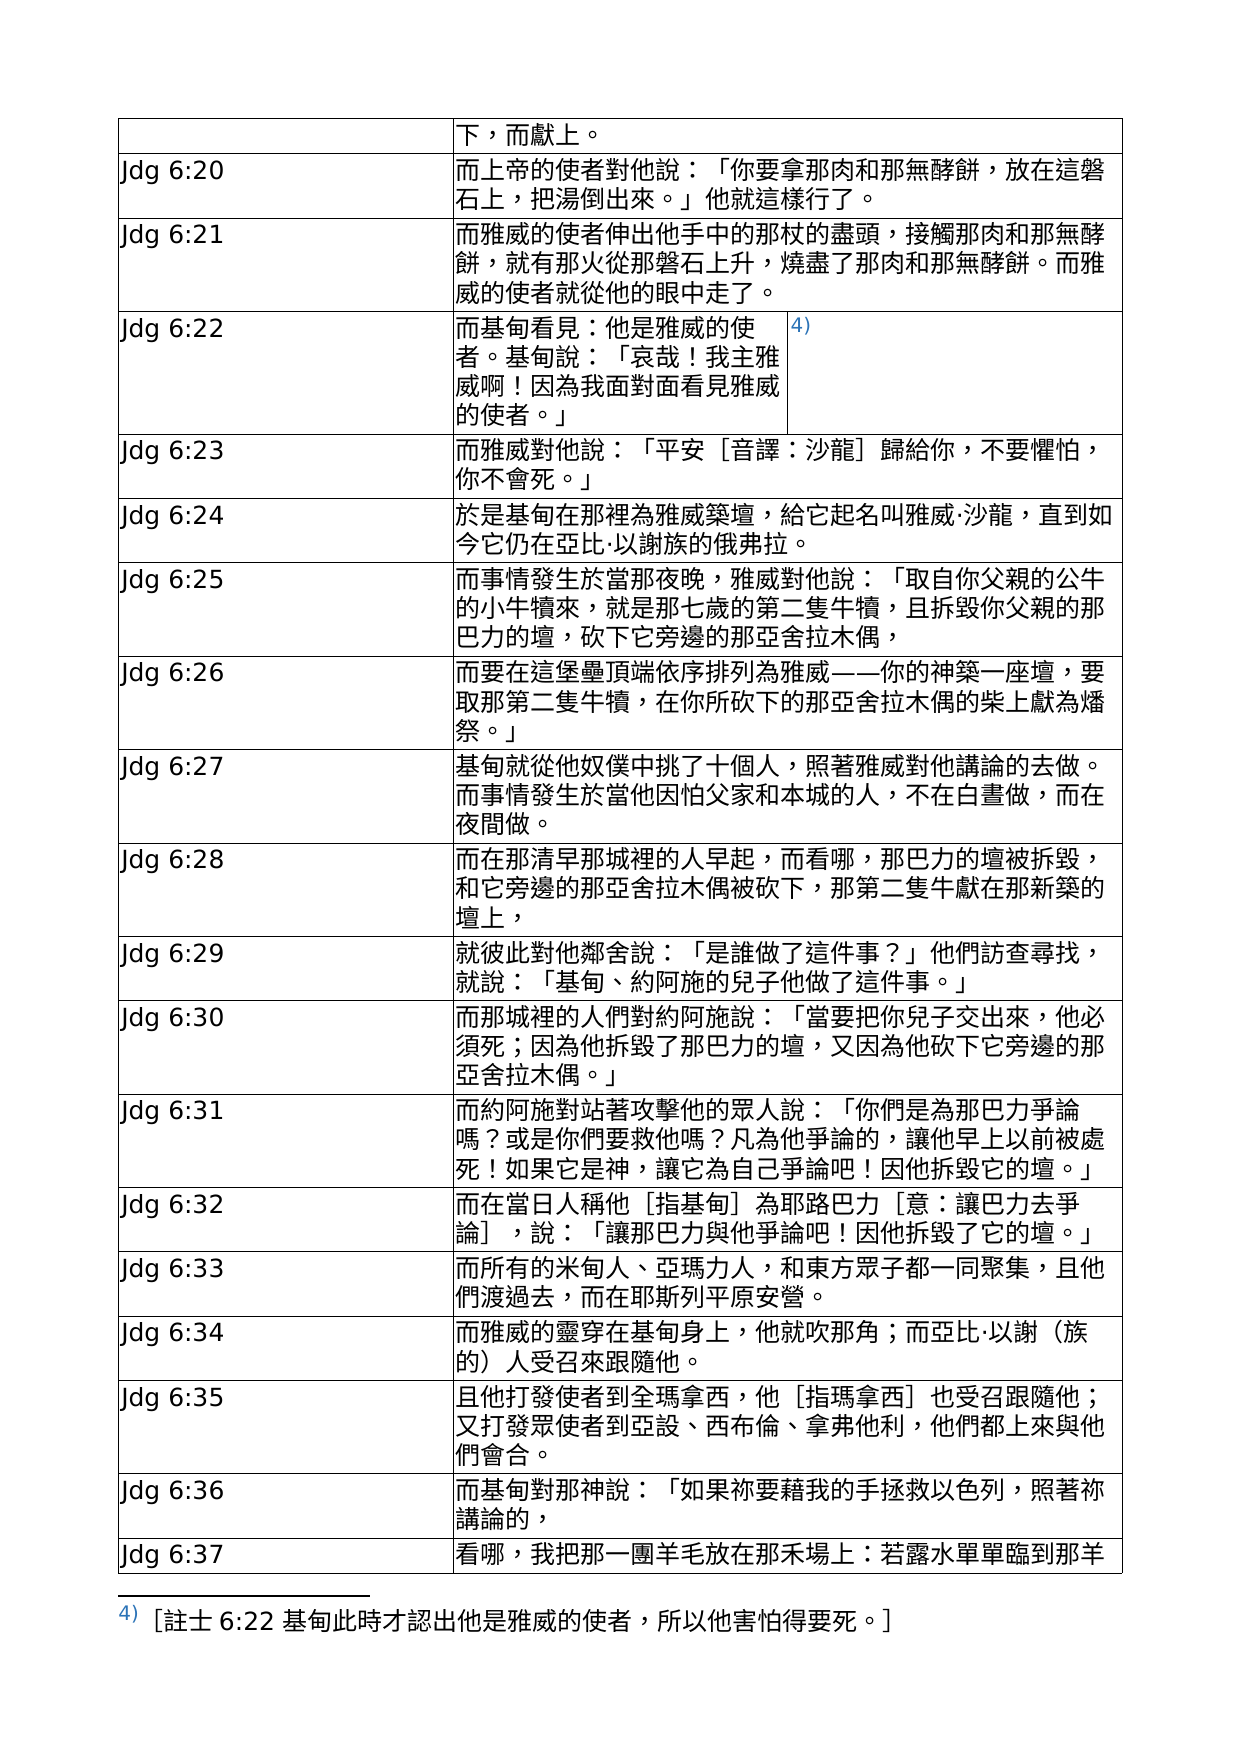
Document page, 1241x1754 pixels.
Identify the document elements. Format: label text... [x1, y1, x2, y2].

table_cell [788, 312, 1122, 433]
table_cell Jdg 6:21 [119, 219, 453, 311]
table_cell Jdg 6:37 [119, 1539, 453, 1573]
table_cell Jdg 6:23 [119, 435, 453, 498]
table_cell Jdg 6:32 [119, 1188, 453, 1251]
table_cell 且他打發使者到全瑪拿西，他［指瑪拿西］也受召跟隨他；又打發眾使者到亞設、西布倫、拿弗他利，他們都上來與他們會合。 [454, 1381, 1122, 1473]
table_cell 而約阿施對站著攻擊他的眾人說：「你們是為那巴力爭論嗎？或是你們要救他嗎？凡為他爭論的，讓他早上以前被處死！如果它是神，讓它為自己爭論吧！因他拆毀它的壇。」 [454, 1095, 1122, 1187]
table_cell Jdg 6:27 [119, 750, 453, 842]
table_cell 而要在這堡壘頂端依序排列為雅威——你的神築一座壇，要取那第二隻牛犢，在你所砍下的那亞舍拉木偶的柴上獻為燔祭。」 [454, 657, 1122, 749]
table_cell 於是基甸在那裡為雅威築壇，給它起名叫雅威·沙龍，直到如今它仍在亞比·以謝族的俄弗拉。 [454, 499, 1122, 562]
table_cell 而在那清早那城裡的人早起，而看哪，那巴力的壇被拆毀，和它旁邊的那亞舍拉木偶被砍下，那第二隻牛獻在那新築的壇上， [454, 844, 1122, 936]
table_cell 而基甸看見：他是雅威的使者。基甸說：「哀哉！我主雅威啊！因為我面對面看見雅威的使者。」 [454, 312, 787, 433]
table_cell Jdg 6:30 [119, 1001, 453, 1093]
table_cell 下，而獻上。 [454, 119, 1122, 153]
table_cell Jdg 6:35 [119, 1381, 453, 1473]
table_cell 而上帝的使者對他說：「你要拿那肉和那無酵餅，放在這磐石上，把湯倒出來。」他就這樣行了。 [454, 154, 1122, 217]
table_cell Jdg 6:31 [119, 1095, 453, 1187]
table_cell Jdg 6:29 [119, 937, 453, 1000]
table_cell 基甸就從他奴僕中挑了十個人，照著雅威對他講論的去做。而事情發生於當他因怕父家和本城的人，不在白晝做，而在夜間做。 [454, 750, 1122, 842]
table_cell Jdg 6:26 [119, 657, 453, 749]
table_cell 就彼此對他鄰舍說：「是誰做了這件事？」他們訪查尋找，就說：「基甸、約阿施的兒子他做了這件事。」 [454, 937, 1122, 1000]
table_cell Jdg 6:33 [119, 1252, 453, 1316]
table_cell Jdg 6:25 [119, 563, 453, 656]
table_cell 而雅威對他說：「平安［音譯：沙龍］歸給你，不要懼怕，你不會死。」 [454, 435, 1122, 498]
table_cell 而雅威的使者伸出他手中的那杖的盡頭，接觸那肉和那無酵餅，就有那火從那磐石上升，燒盡了那肉和那無酵餅。而雅威的使者就從他的眼中走了。 [454, 219, 1122, 311]
table_cell 而那城裡的人們對約阿施說：「當要把你兒子交出來，他必須死；因為他拆毀了那巴力的壇，又因為他砍下它旁邊的那亞舍拉木偶。」 [454, 1001, 1122, 1093]
table_cell 而所有的米甸人、亞瑪力人，和東方眾子都一同聚集，且他們渡過去，而在耶斯列平原安營。 [454, 1252, 1122, 1316]
table_cell Jdg 6:28 [119, 844, 453, 936]
table_cell Jdg 6:24 [119, 499, 453, 562]
table_cell 而在當日人稱他［指基甸］為耶路巴力［意：讓巴力去爭論］，說：「讓那巴力與他爭論吧！因他拆毀了它的壇。」 [454, 1188, 1122, 1251]
table_cell Jdg 6:22 [119, 312, 453, 433]
table_cell 而事情發生於當那夜晚，雅威對他說：「取自你父親的公牛的小牛犢來，就是那七歲的第二隻牛犢，且拆毀你父親的那巴力的壇，砍下它旁邊的那亞舍拉木偶， [454, 563, 1122, 656]
table_cell Jdg 6:34 [119, 1317, 453, 1380]
table_cell Jdg 6:20 [119, 154, 453, 217]
table_cell Jdg 6:36 [119, 1474, 453, 1537]
table_cell 看哪，我把那一團羊毛放在那禾場上：若露水單單臨到那羊 [454, 1539, 1122, 1573]
table_cell [119, 119, 453, 153]
table_cell 而基甸對那神說：「如果祢要藉我的手拯救以色列，照著祢講論的， [454, 1474, 1122, 1537]
table_cell 而雅威的靈穿在基甸身上，他就吹那角；而亞比·以謝（族的）人受召來跟隨他。 [454, 1317, 1122, 1380]
